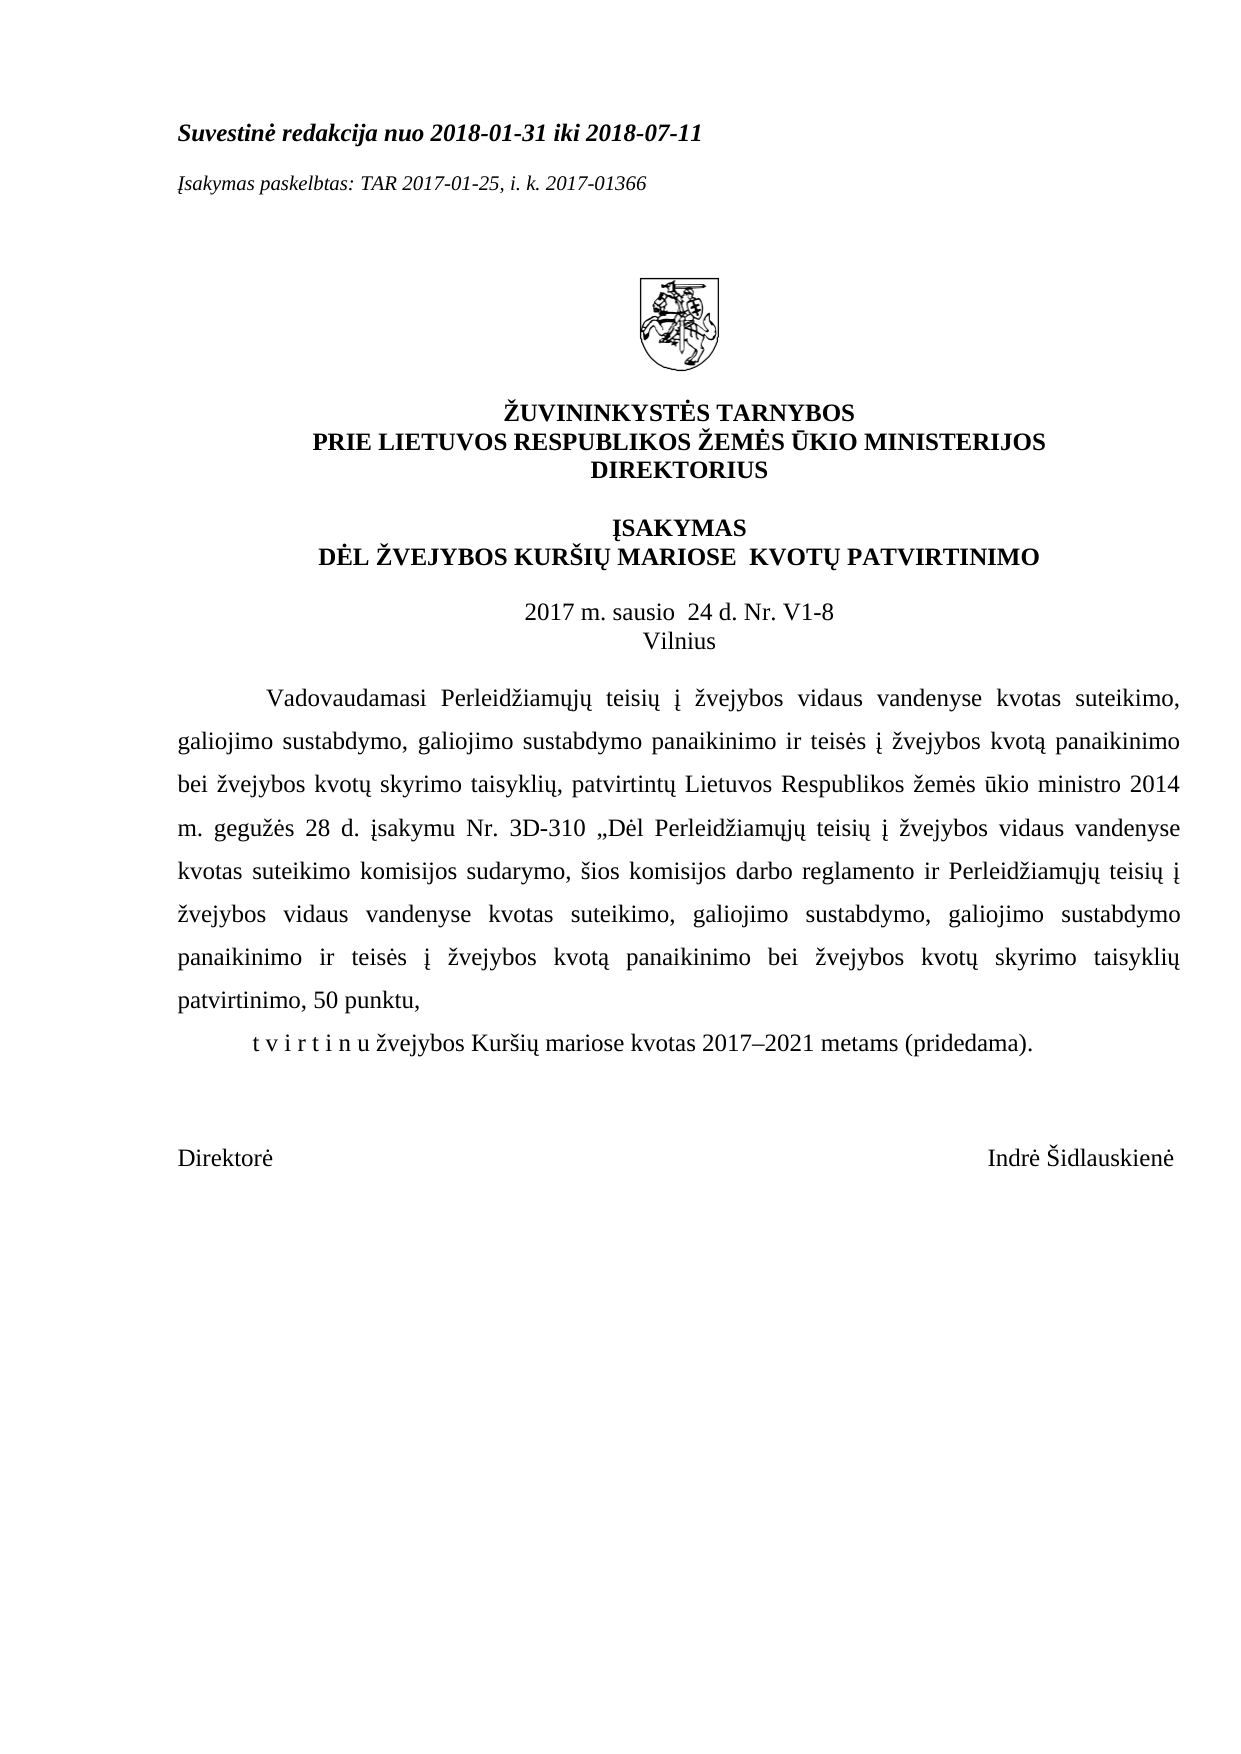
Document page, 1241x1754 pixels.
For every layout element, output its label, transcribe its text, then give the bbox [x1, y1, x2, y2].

text Vilnius [177, 626, 1181, 654]
text 2017 m. sausio 24 d. Nr. V1-8 [177, 597, 1181, 626]
text DIREKTORIUS [177, 456, 1181, 484]
text t v i r t i n u žvejybos Kuršių mariose kvotas 2017–2021 metams (pridedama). [177, 1028, 1181, 1057]
text Direktorė Indrė Šidlauskienė [177, 1143, 1181, 1172]
text Suvestinė redakcija nuo 2018-01-31 iki 2018-07-11 [177, 118, 1181, 147]
text ŽUVININKYSTĖS TARNYBOS [177, 398, 1181, 427]
text DĖL ŽVEJYBOS KURŠIŲ MARIOSE KVOTŲ PATVIRTINIMO [177, 542, 1181, 571]
text Įsakymas paskelbtas: TAR 2017-01-25, i. k. 2017-01366 [177, 171, 1181, 195]
text ĮSAKYMAS [177, 513, 1181, 542]
text PRIE LIETUVOS RESPUBLIKOS ŽEMĖS ŪKIO MINISTERIJOS [177, 427, 1181, 456]
text Vadovaudamasi Perleidžiamųjų teisių į žvejybos vidaus vandenyse kvotas suteikimo, galiojimo sustabdymo, galiojimo sustabdymo panaikinimo ir teisės į žvejybos kvotą panaikinimo bei žvejybos kvotų skyrimo taisyklių, patvirtintų Lietuvos Respublikos žemės ūkio ministro 2014 m. gegužės 28 d. įsakymu Nr. 3D-310 „Dėl Perleidžiamųjų teisių į žvejybos vidaus vandenyse kvotas suteikimo komisijos sudarymo, šios komisijos darbo reglamento ir Perleidžiamųjų teisių į žvejybos vidaus vandenyse kvotas suteikimo, galiojimo sustabdymo, galiojimo sustabdymo panaikinimo ir teisės į žvejybos kvotą panaikinimo bei žvejybos kvotų skyrimo taisyklių patvirtinimo, 50 punktu, [177, 683, 1181, 1014]
